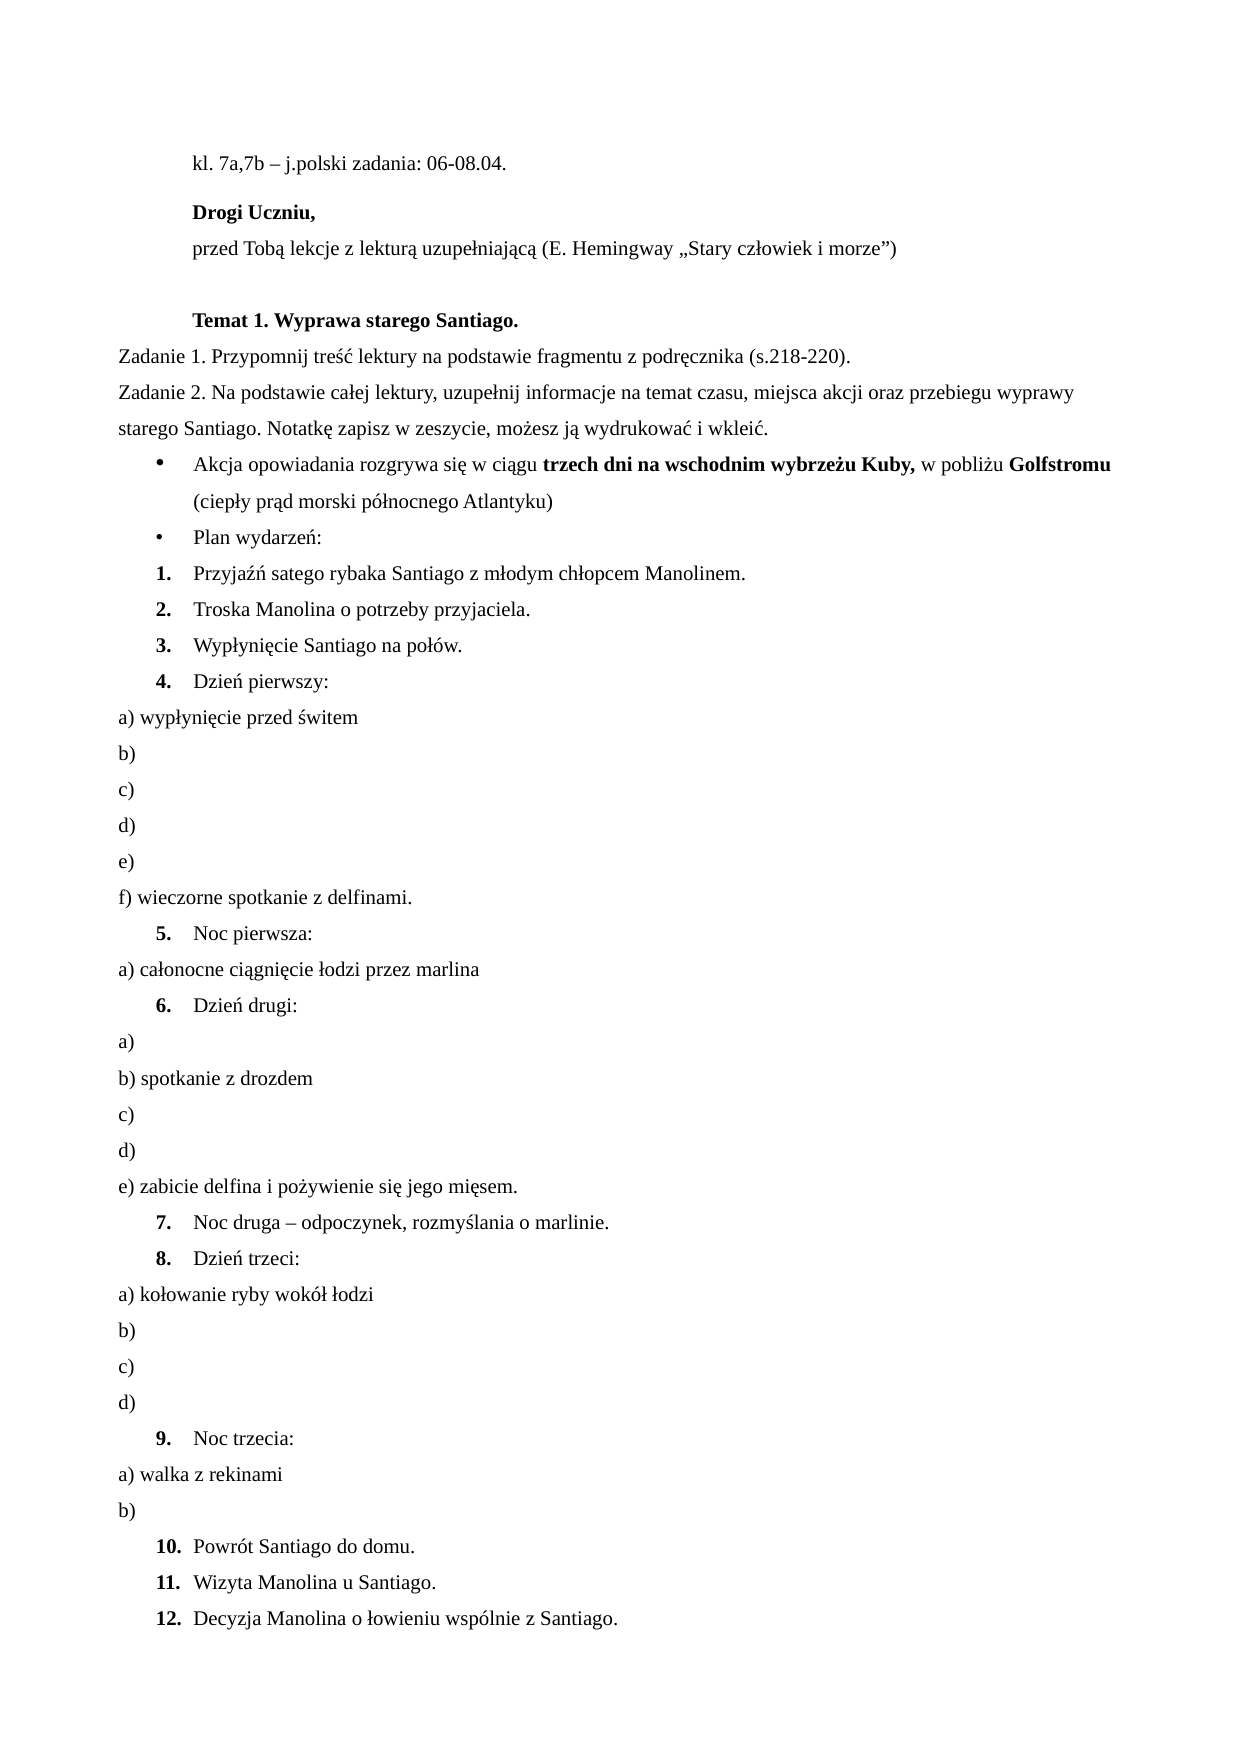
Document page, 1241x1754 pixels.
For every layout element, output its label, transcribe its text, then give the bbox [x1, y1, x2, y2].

list Wypłynięcie Santiago na połów. [156, 633, 1122, 657]
text e) [118, 849, 1122, 873]
list Noc pierwsza: [156, 921, 1122, 945]
list Akcja opowiadania rozgrywa się w ciągu trzech dni na wschodnim wybrzeżu Kuby, w pobliżu Golfstromu (ciepły prąd morski północnego Atlantyku) [156, 452, 1122, 513]
list Dzień trzeci: [156, 1246, 1122, 1270]
text Temat 1. Wyprawa starego Santiago. [118, 308, 1122, 332]
text a) całonocne ciągnięcie łodzi przez marlina [118, 957, 1122, 981]
text c) [118, 1102, 1122, 1126]
text b) [118, 1498, 1122, 1522]
text Zadanie 2. Na podstawie całej lektury, uzupełnij informacje na temat czasu, miejsca akcji oraz przebiegu wyprawy starego Santiago. Notatkę zapisz w zeszycie, możesz ją wydrukować i wkleić. [118, 380, 1122, 440]
text a) wypłynięcie przed świtem [118, 705, 1122, 729]
list Dzień pierwszy: [156, 669, 1122, 693]
list Plan wydarzeń: [156, 525, 1122, 549]
text e) zabicie delfina i pożywienie się jego mięsem. [118, 1174, 1122, 1198]
list Noc druga – odpoczynek, rozmyślania o marlinie. [156, 1210, 1122, 1234]
list Decyzja Manolina o łowieniu wspólnie z Santiago. [156, 1606, 1122, 1630]
text f) wieczorne spotkanie z delfinami. [118, 885, 1122, 909]
text przed Tobą lekcje z lekturą uzupełniającą (E. Hemingway „Stary człowiek i morze”) [118, 236, 1122, 260]
text a) walka z rekinami [118, 1462, 1122, 1486]
text kl. 7a,7b – j.polski zadania: 06-08.04. [118, 147, 1122, 176]
list Troska Manolina o potrzeby przyjaciela. [156, 597, 1122, 621]
text b) spotkanie z drozdem [118, 1066, 1122, 1089]
text Drogi Uczniu, [118, 200, 1122, 224]
list Przyjaźń satego rybaka Santiago z młodym chłopcem Manolinem. [156, 561, 1122, 585]
text c) [118, 777, 1122, 801]
text b) [118, 741, 1122, 765]
text b) [118, 1318, 1122, 1342]
list Noc trzecia: [156, 1426, 1122, 1450]
text d) [118, 813, 1122, 837]
text a) [118, 1029, 1122, 1053]
text d) [118, 1390, 1122, 1414]
text Zadanie 1. Przypomnij treść lektury na podstawie fragmentu z podręcznika (s.218-220). [118, 344, 1122, 368]
text d) [118, 1138, 1122, 1162]
list Dzień drugi: [156, 993, 1122, 1017]
text a) kołowanie ryby wokół łodzi [118, 1282, 1122, 1306]
list Wizyta Manolina u Santiago. [156, 1570, 1122, 1594]
list Powrót Santiago do domu. [156, 1534, 1122, 1558]
text c) [118, 1354, 1122, 1378]
